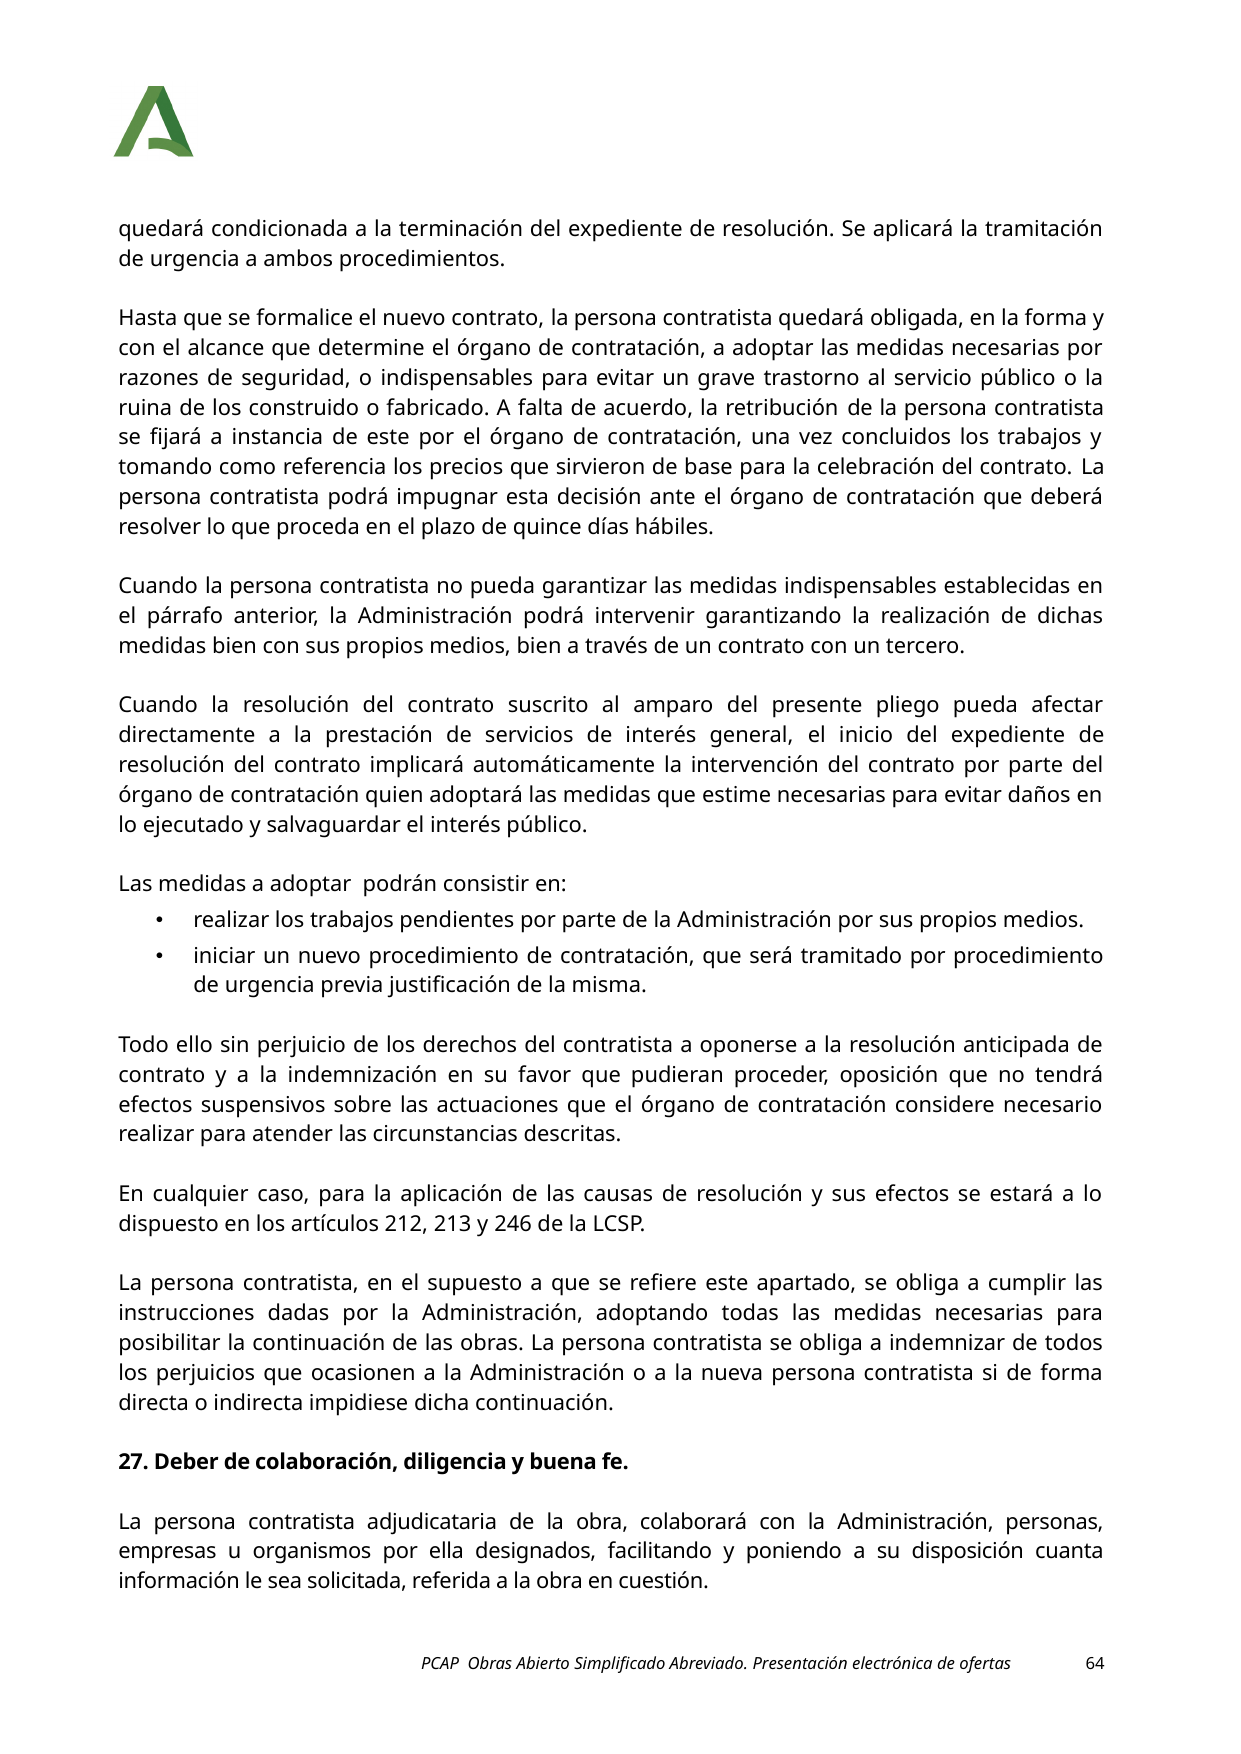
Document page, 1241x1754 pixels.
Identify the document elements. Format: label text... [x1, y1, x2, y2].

text Las medidas a adoptar podrán consistir en: [118, 868, 1104, 898]
text En cualquier caso, para la aplicación de las causas de resolución y sus efectos se estará a lo dispuesto en los artículos 212, 213 y 246 de la LCSP. [118, 1178, 1104, 1237]
text quedará condicionada a la terminación del expediente de resolución. Se aplicará la tramitación de urgencia a ambos procedimientos. [118, 213, 1104, 272]
text La persona contratista adjudicataria de la obra, colaborará con la Administración, personas, empresas u organismos por ella designados, facilitando y poniendo a su disposición cuanta información le sea solicitada, referida a la obra en cuestión. [118, 1506, 1104, 1595]
text La persona contratista, en el supuesto a que se refiere este apartado, se obliga a cumplir las instrucciones dadas por la Administración, adoptando todas las medidas necesarias para posibilitar la continuación de las obras. La persona contratista se obliga a indemnizar de todos los perjuicios que ocasionen a la Administración o a la nueva persona contratista si de forma directa o indirecta impidiese dicha continuación. [118, 1267, 1104, 1416]
list realizar los trabajos pendientes por parte de la Administración por sus propios medios. [156, 904, 1104, 934]
text Cuando la resolución del contrato suscrito al amparo del presente pliego pueda afectar directamente a la prestación de servicios de interés general, el inicio del expediente de resolución del contrato implicará automáticamente la intervención del contrato por parte del órgano de contratación quien adoptará las medidas que estime necesarias para evitar daños en lo ejecutado y salvaguardar el interés público. [118, 689, 1104, 838]
text Hasta que se formalice el nuevo contrato, la persona contratista quedará obligada, en la forma y con el alcance que determine el órgano de contratación, a adoptar las medidas necesarias por razones de seguridad, o indispensables para evitar un grave trastorno al servicio público o la ruina de los construido o fabricado. A falta de acuerdo, la retribución de la persona contratista se fijará a instancia de este por el órgano de contratación, una vez concluidos los trabajos y tomando como referencia los precios que sirvieron de base para la celebración del contrato. La persona contratista podrá impugnar esta decisión ante el órgano de contratación que deberá resolver lo que proceda en el plazo de quince días hábiles. [118, 302, 1104, 540]
list Todo ello sin perjuicio de los derechos del contratista a oponerse a la resolución anticipada de contrato y a la indemnización en su favor que pudieran proceder, oposición que no tendrá efectos suspensivos sobre las actuaciones que el órgano de contratación considere necesario realizar para atender las circunstancias descritas. [118, 1029, 1104, 1148]
list iniciar un nuevo procedimiento de contratación, que será tramitado por procedimiento de urgencia previa justificación de la misma. [156, 939, 1104, 999]
text 27. Deber de colaboración, diligencia y buena fe. [118, 1446, 1104, 1476]
text Cuando la persona contratista no pueda garantizar las medidas indispensables establecidas en el párrafo anterior, la Administración podrá intervenir garantizando la realización de dichas medidas bien con sus propios medios, bien a través de un contrato con un tercero. [118, 570, 1104, 659]
picture [109, 81, 198, 161]
